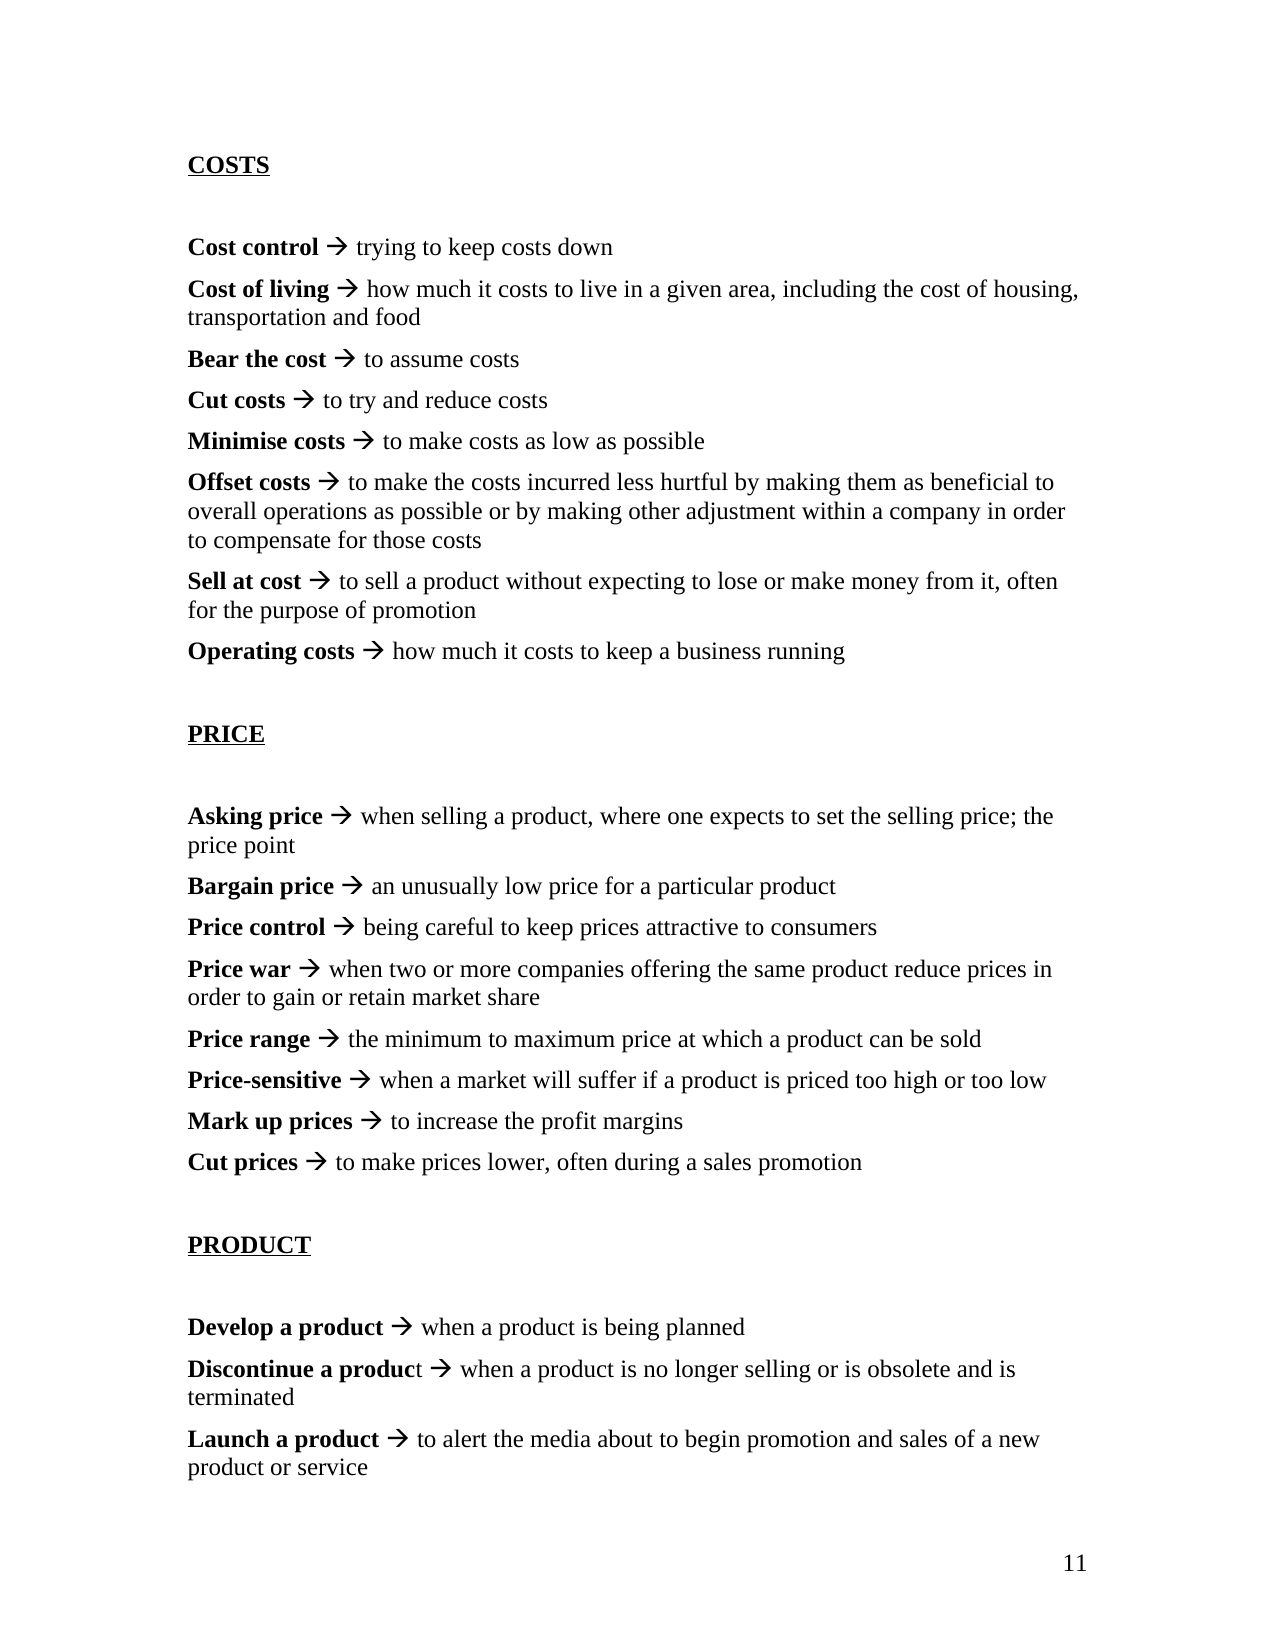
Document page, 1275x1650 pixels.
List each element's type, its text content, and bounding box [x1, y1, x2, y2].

text Bargain price  an unusually low price for a particular product [187, 871, 1087, 900]
text PRODUCT [187, 1230, 1087, 1259]
text Mark up prices  to increase the profit margins [187, 1106, 1087, 1135]
text Price control  being careful to keep prices attractive to consumers [187, 912, 1087, 941]
text COSTS [187, 150, 1087, 179]
text Bear the cost  to assume costs [187, 344, 1087, 372]
text Cut prices  to make prices lower, often during a sales promotion [187, 1147, 1087, 1176]
text Offset costs  to make the costs incurred less hurtful by making them as beneficial to overall operations as possible or by making other adjustment within a company in order to compensate for those costs [187, 467, 1087, 554]
text Asking price  when selling a product, where one expects to set the selling price; the price point [187, 801, 1087, 859]
text PRICE [187, 719, 1087, 747]
text Sell at cost  to sell a product without expecting to lose or make money from it, often for the purpose of promotion [187, 566, 1087, 624]
text Price war  when two or more companies offering the same product reduce prices in order to gain or retain market share [187, 954, 1087, 1011]
text Discontinue a product  when a product is no longer selling or is obsolete and is terminated [187, 1354, 1087, 1411]
text Minimise costs  to make costs as low as possible [187, 426, 1087, 455]
text Cost of living  how much it costs to live in a given area, including the cost of housing, transportation and food [187, 274, 1087, 331]
text Develop a product  when a product is being planned [187, 1312, 1087, 1341]
text Price range  the minimum to maximum price at which a product can be sold [187, 1024, 1087, 1052]
text Cost control  trying to keep costs down [187, 232, 1087, 261]
text Cut costs  to try and reduce costs [187, 385, 1087, 414]
text Operating costs  how much it costs to keep a business running [187, 636, 1087, 665]
text Launch a product  to alert the media about to begin promotion and sales of a new product or service [187, 1424, 1087, 1481]
text Price-sensitive  when a market will suffer if a product is priced too high or too low [187, 1065, 1087, 1094]
